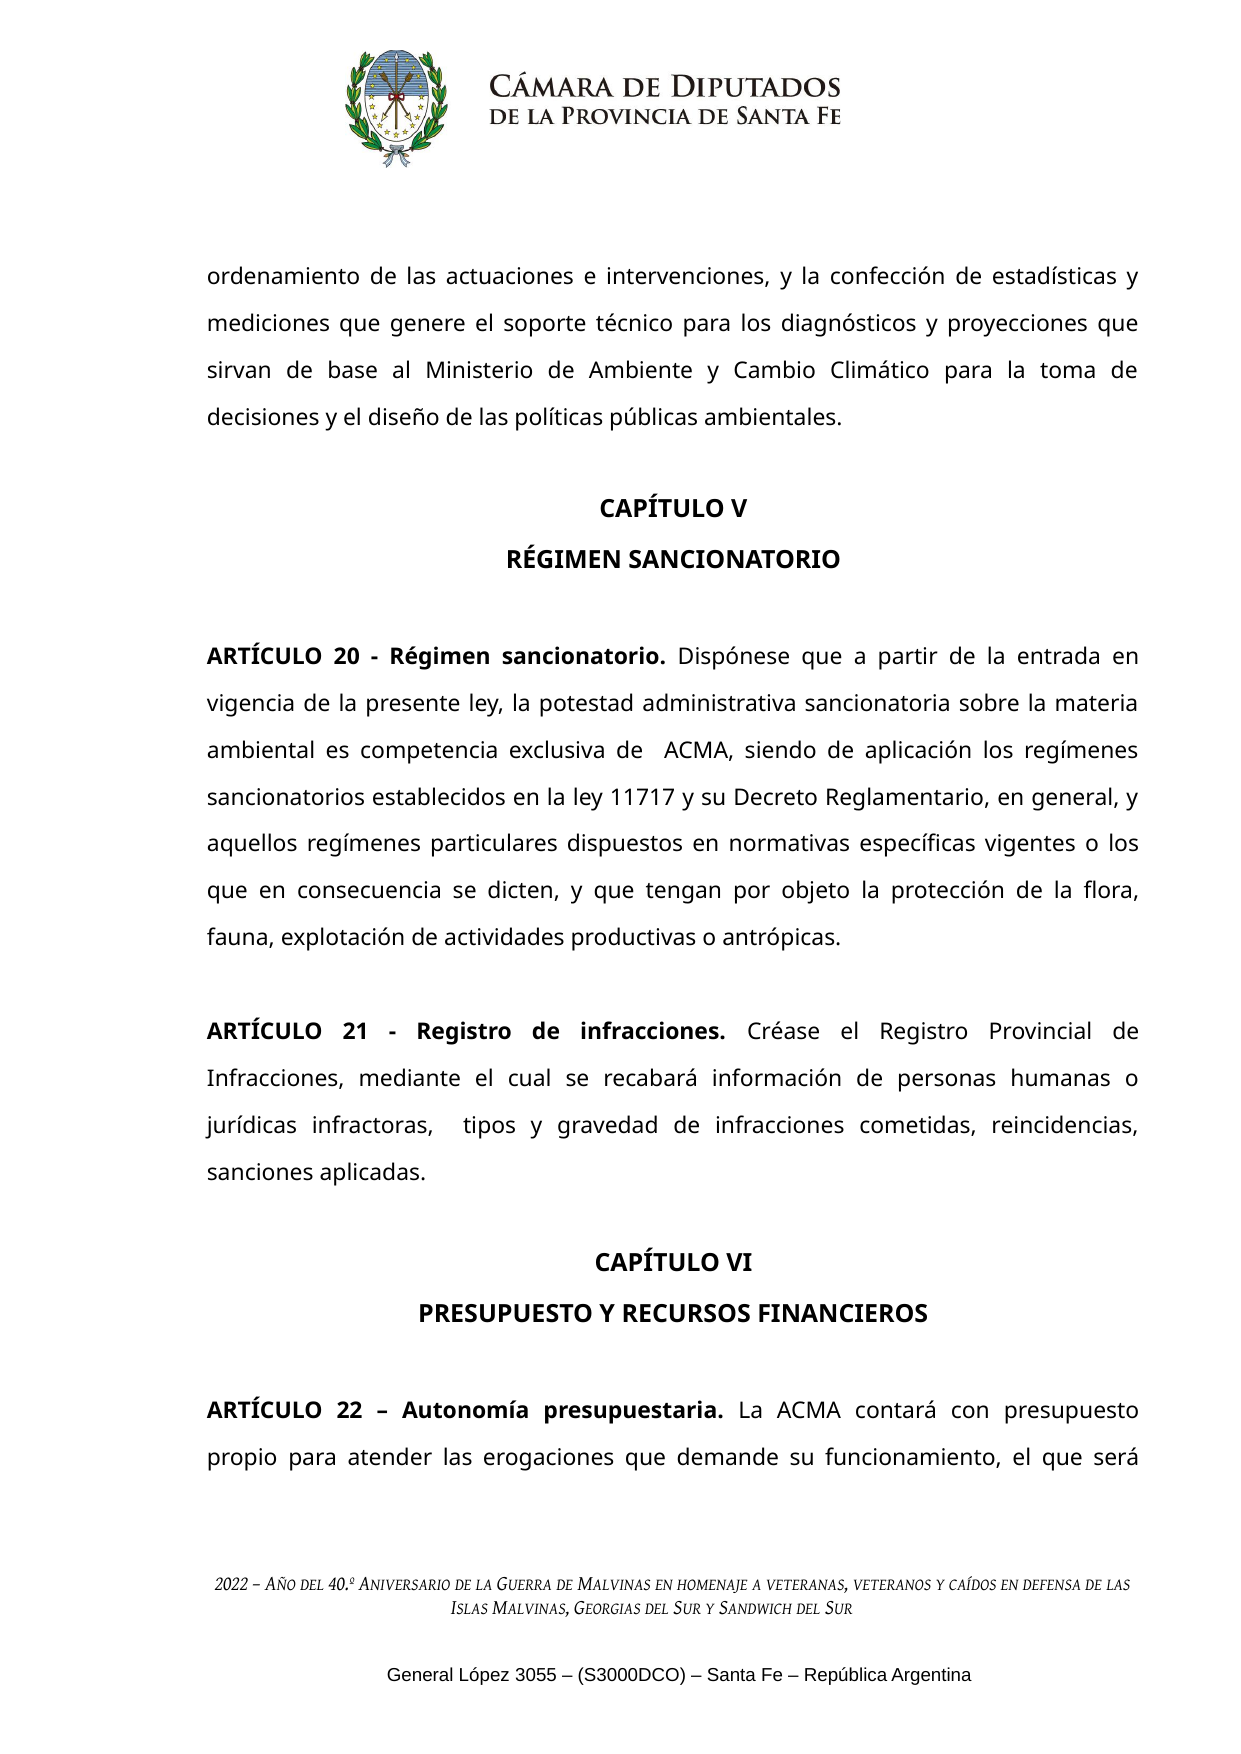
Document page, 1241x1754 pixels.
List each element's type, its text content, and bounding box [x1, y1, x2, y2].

text régimen sancionatorio [207, 542, 1140, 576]
text ARTÍCULO 20 - Régimen sancionatorio. Dispónese que a partir de la entrada en vigencia de la presente ley, la potestad administrativa sancionatoria sobre la materia ambiental es competencia exclusiva de ACMA, siendo de aplicación los regímenes sancionatorios establecidos en la ley 11717 y su Decreto Reglamentario, en general, y aquellos regímenes particulares dispuestos en normativas específicas vigentes o los que en consecuencia se dicten, y que tengan por objeto la protección de la flora, fauna, explotación de actividades productivas o antrópicas. [207, 640, 1140, 952]
text CAPÍTULO V [207, 491, 1140, 525]
text CAPÍTULO VI [207, 1245, 1140, 1279]
text ARTÍCULO 22 – Autonomía presupuestaria. La ACMA contará con presupuesto propio para atender las erogaciones que demande su funcionamiento, el que será [207, 1394, 1140, 1472]
text ARTÍCULO 21 - Registro de infracciones. Créase el Registro Provincial de Infracciones, mediante el cual se recabará información de personas humanas o jurídicas infractoras, tipos y gravedad de infracciones cometidas, reincidencias, sanciones aplicadas. [207, 1015, 1140, 1187]
text ordenamiento de las actuaciones e intervenciones, y la confección de estadísticas y mediciones que genere el soporte técnico para los diagnósticos y proyecciones que sirvan de base al Ministerio de Ambiente y Cambio Climático para la toma de decisiones y el diseño de las políticas públicas ambientales. [207, 260, 1140, 432]
picture [345, 50, 841, 172]
text presupuesto y recursos financieros [207, 1296, 1140, 1330]
